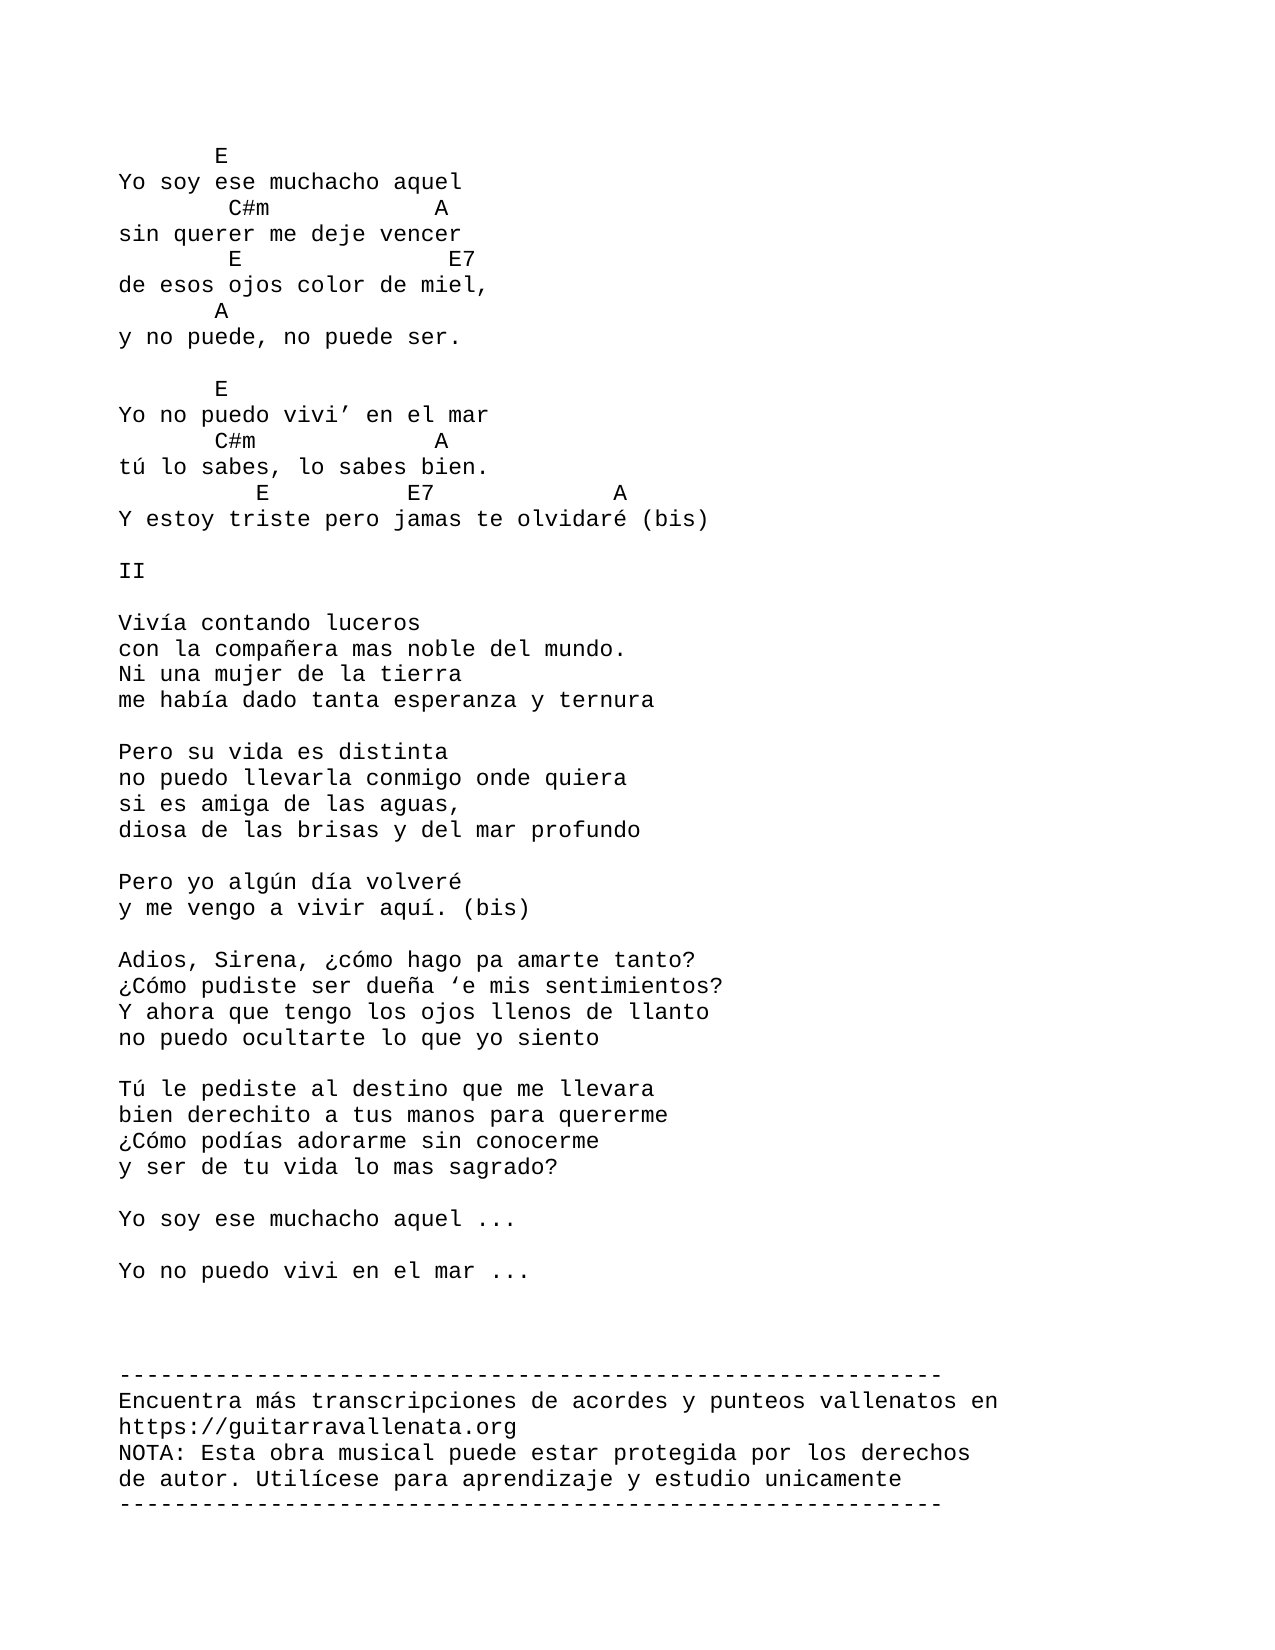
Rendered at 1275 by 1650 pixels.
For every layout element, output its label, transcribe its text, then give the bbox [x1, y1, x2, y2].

text de autor. Utilícese para aprendizaje y estudio unicamente [118, 1467, 1157, 1493]
text Y estoy triste pero jamas te olvidaré (bis) [118, 507, 1157, 533]
text NOTA: Esta obra musical puede estar protegida por los derechos [118, 1441, 1157, 1467]
text C#m A [118, 196, 1157, 222]
text tú lo sabes, lo sabes bien. [118, 455, 1157, 481]
text ¿Cómo podías adorarme sin conocerme [118, 1130, 1157, 1156]
text diosa de las brisas y del mar profundo [118, 818, 1157, 844]
text Pero yo algún día volveré [118, 870, 1157, 896]
text E [118, 144, 1157, 170]
text Encuentra más transcripciones de acordes y punteos vallenatos en https://guitarravallenata.org [118, 1389, 1157, 1441]
text E [118, 377, 1157, 403]
text Y ahora que tengo los ojos llenos de llanto [118, 1000, 1157, 1026]
text si es amiga de las aguas, [118, 792, 1157, 818]
text A [118, 300, 1157, 326]
text E E7 A [118, 481, 1157, 507]
text no puedo ocultarte lo que yo siento [118, 1026, 1157, 1052]
text E E7 [118, 248, 1157, 274]
text Yo soy ese muchacho aquel [118, 170, 1157, 196]
text Tú le pediste al destino que me llevara [118, 1078, 1157, 1104]
text II [118, 559, 1157, 585]
text Pero su vida es distinta [118, 741, 1157, 767]
text Yo soy ese muchacho aquel ... [118, 1207, 1157, 1233]
text Ni una mujer de la tierra [118, 663, 1157, 689]
text de esos ojos color de miel, [118, 274, 1157, 300]
text Yo no puedo vivi’ en el mar [118, 403, 1157, 429]
text ------------------------------------------------------------ [118, 1493, 1157, 1519]
text no puedo llevarla conmigo onde quiera [118, 767, 1157, 792]
text Yo no puedo vivi en el mar ... [118, 1259, 1157, 1285]
text y me vengo a vivir aquí. (bis) [118, 896, 1157, 922]
text me había dado tanta esperanza y ternura [118, 689, 1157, 715]
text ------------------------------------------------------------ [118, 1363, 1157, 1389]
text ¿Cómo pudiste ser dueña ‘e mis sentimientos? [118, 974, 1157, 1000]
text sin querer me deje vencer [118, 222, 1157, 248]
text bien derechito a tus manos para quererme [118, 1104, 1157, 1130]
text con la compañera mas noble del mundo. [118, 637, 1157, 663]
text y no puede, no puede ser. [118, 326, 1157, 352]
text Vivía contando luceros [118, 611, 1157, 637]
text y ser de tu vida lo mas sagrado? [118, 1156, 1157, 1182]
text Adios, Sirena, ¿cómo hago pa amarte tanto? [118, 948, 1157, 974]
text C#m A [118, 429, 1157, 455]
